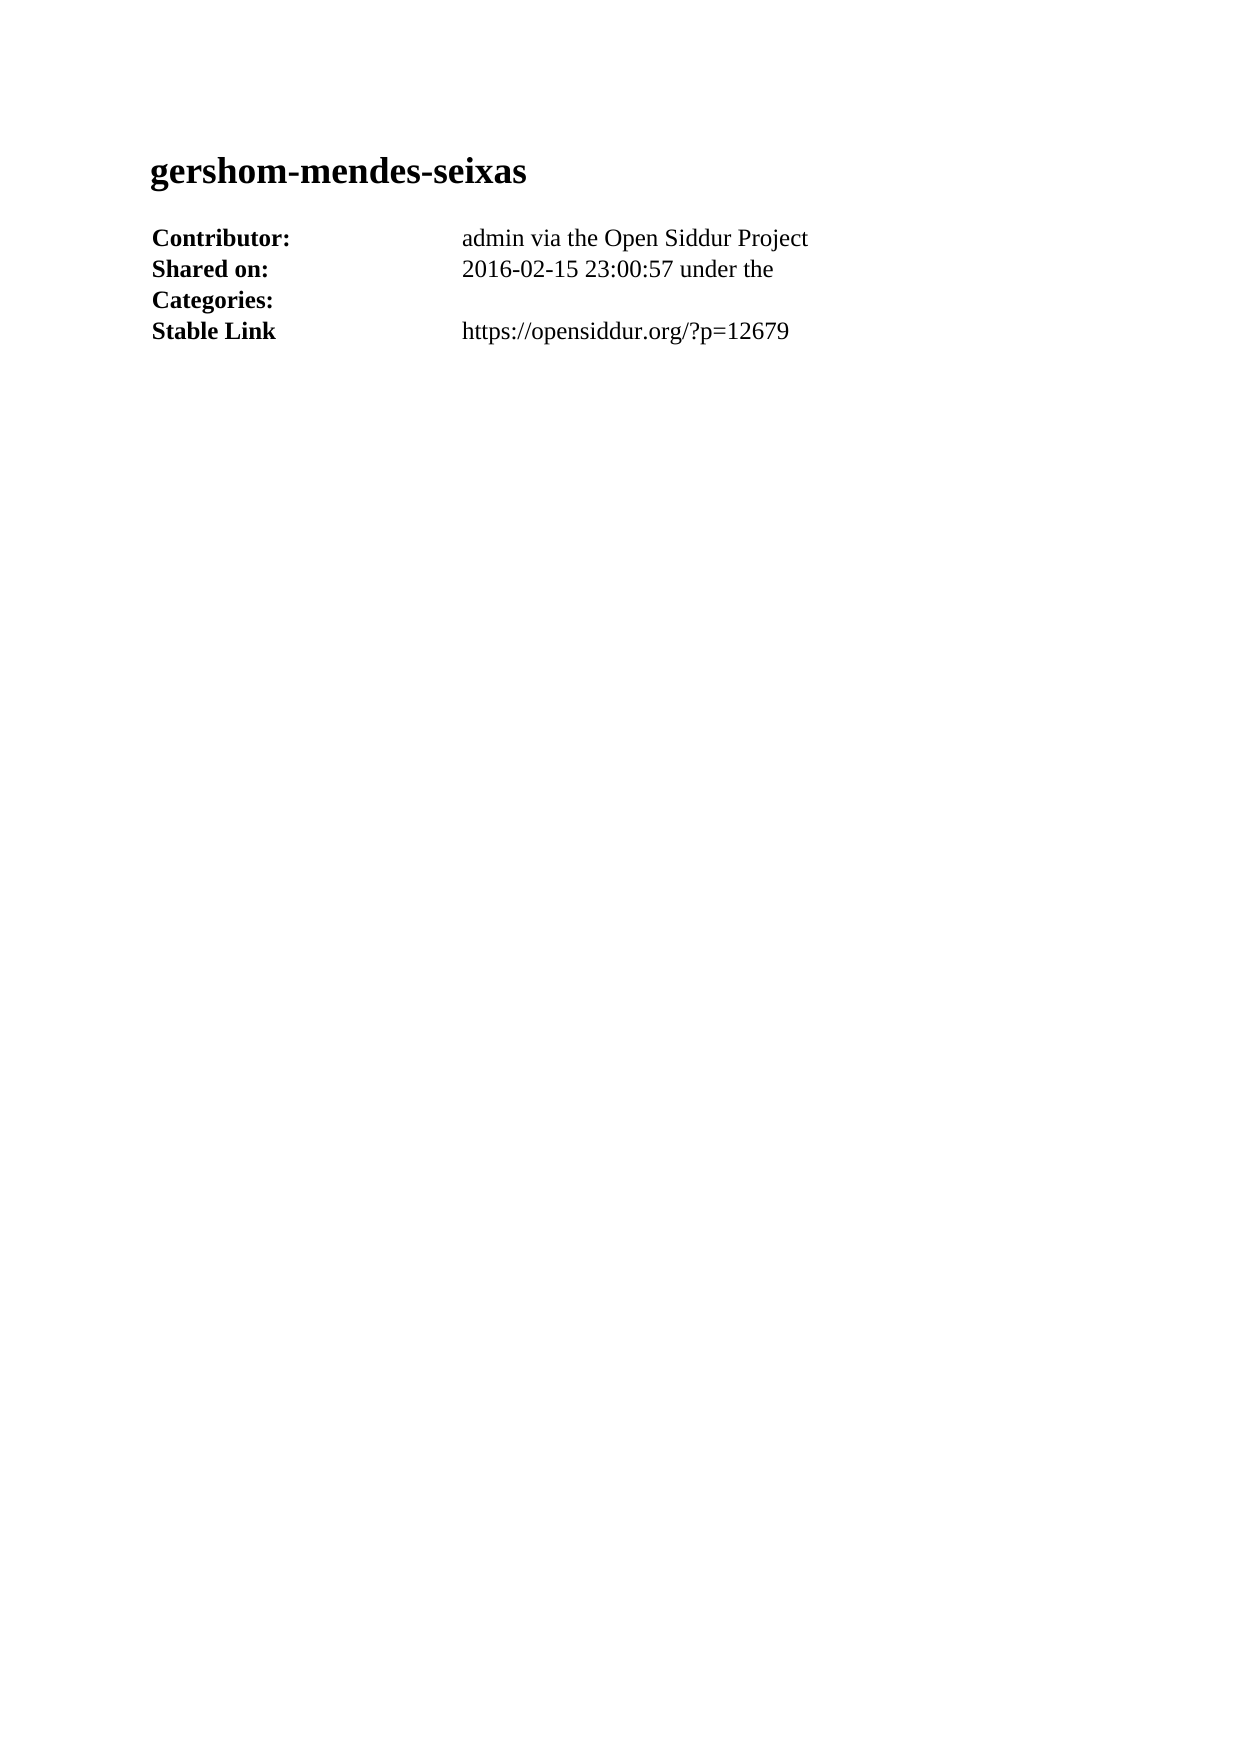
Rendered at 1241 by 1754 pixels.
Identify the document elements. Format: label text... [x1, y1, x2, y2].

subtitle gershom-mendes-seixas [150, 150, 1090, 192]
table_cell Shared on: [150, 254, 460, 284]
table_header admin via the Open Siddur Project [460, 223, 1090, 253]
table_cell 2016-02-15 23:00:57 under the [460, 254, 1090, 284]
table_cell Categories: [150, 284, 460, 315]
table_header Contributor: [150, 223, 460, 253]
table_cell [460, 284, 1090, 315]
table_cell https://opensiddur.org/?p=12679 [460, 315, 1090, 346]
table_cell Stable Link [150, 315, 460, 346]
